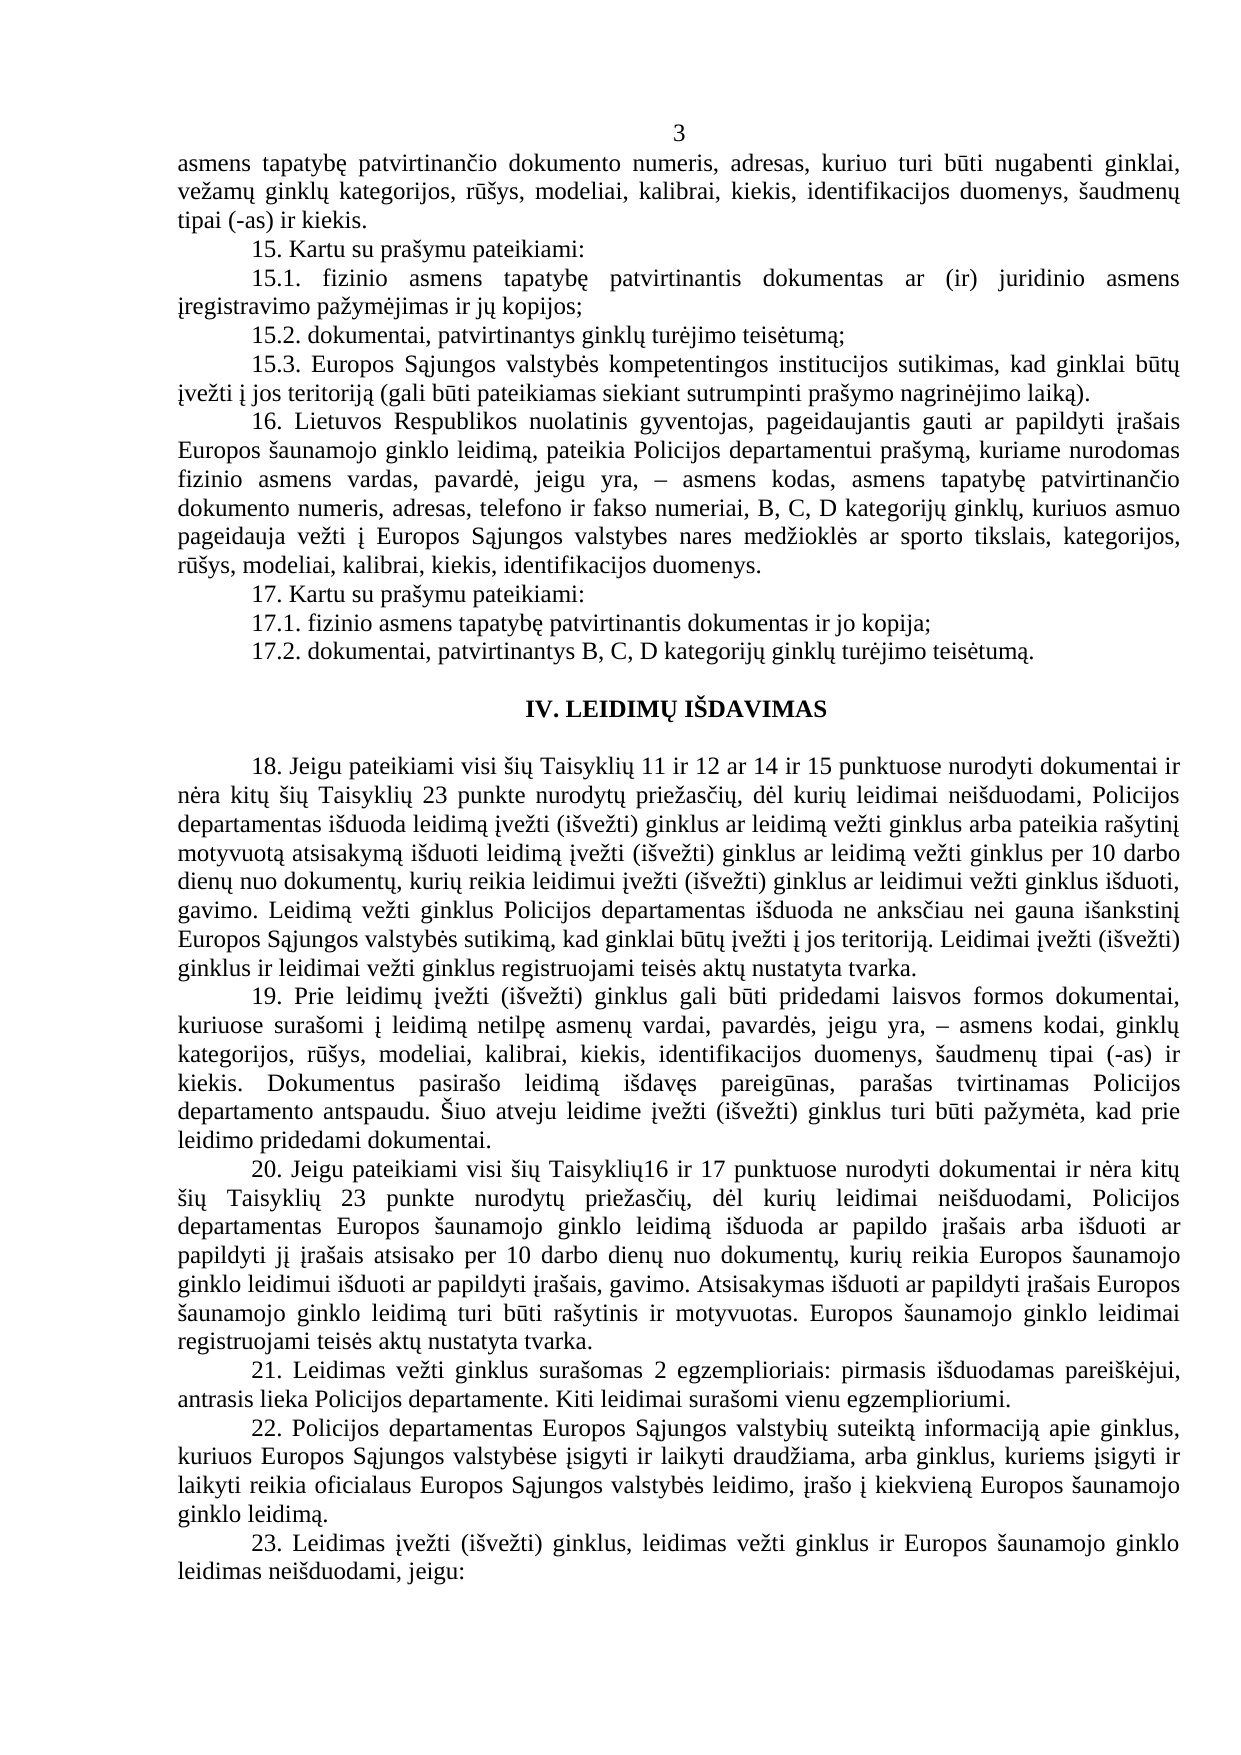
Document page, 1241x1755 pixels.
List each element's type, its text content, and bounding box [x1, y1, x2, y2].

text 15. Kartu su prašymu pateikiami: [177, 234, 1181, 263]
text 17. Kartu su prašymu pateikiami: [177, 579, 1181, 608]
text 16. Lietuvos Respublikos nuolatinis gyventojas, pageidaujantis gauti ar papildyti įrašais Europos šaunamojo ginklo leidimą, pateikia Policijos departamentui prašymą, kuriame nurodomas fizinio asmens vardas, pavardė, jeigu yra, – asmens kodas, asmens tapatybę patvirtinančio dokumento numeris, adresas, telefono ir fakso numeriai, B, C, D kategorijų ginklų, kuriuos asmuo pageidauja vežti į Europos Sąjungos valstybes nares medžioklės ar sporto tikslais, kategorijos, rūšys, modeliai, kalibrai, kiekis, identifikacijos duomenys. [177, 406, 1181, 579]
text 17.2. dokumentai, patvirtinantys B, C, D kategorijų ginklų turėjimo teisėtumą. [177, 636, 1181, 665]
text 21. Leidimas vežti ginklus surašomas 2 egzemplioriais: pirmasis išduodamas pareiškėjui, antrasis lieka Policijos departamente. Kiti leidimai surašomi vienu egzemplioriumi. [177, 1355, 1181, 1413]
text 17.1. fizinio asmens tapatybę patvirtinantis dokumentas ir jo kopija; [177, 608, 1181, 636]
text 23. Leidimas įvežti (išvežti) ginklus, leidimas vežti ginklus ir Europos šaunamojo ginklo leidimas neišduodami, jeigu: [177, 1528, 1181, 1585]
text 20. Jeigu pateikiami visi šių Taisyklių16 ir 17 punktuose nurodyti dokumentai ir nėra kitų šių Taisyklių 23 punkte nurodytų priežasčių, dėl kurių leidimai neišduodami, Policijos departamentas Europos šaunamojo ginklo leidimą išduoda ar papildo įrašais arba išduoti ar papildyti jį įrašais atsisako per 10 darbo dienų nuo dokumentų, kurių reikia Europos šaunamojo ginklo leidimui išduoti ar papildyti įrašais, gavimo. Atsisakymas išduoti ar papildyti įrašais Europos šaunamojo ginklo leidimą turi būti rašytinis ir motyvuotas. Europos šaunamojo ginklo leidimai registruojami teisės aktų nustatyta tvarka. [177, 1154, 1181, 1355]
text 19. Prie leidimų įvežti (išvežti) ginklus gali būti pridedami laisvos formos dokumentai, kuriuose surašomi į leidimą netilpę asmenų vardai, pavardės, jeigu yra, – asmens kodai, ginklų kategorijos, rūšys, modeliai, kalibrai, kiekis, identifikacijos duomenys, šaudmenų tipai (-as) ir kiekis. Dokumentus pasirašo leidimą išdavęs pareigūnas, parašas tvirtinamas Policijos departamento antspaudu. Šiuo atveju leidime įvežti (išvežti) ginklus turi būti pažymėta, kad prie leidimo pridedami dokumentai. [177, 981, 1181, 1154]
text 15.2. dokumentai, patvirtinantys ginklų turėjimo teisėtumą; [177, 320, 1181, 349]
text IV. leidimŲ išdavimas [177, 694, 1181, 723]
text 18. Jeigu pateikiami visi šių Taisyklių 11 ir 12 ar 14 ir 15 punktuose nurodyti dokumentai ir nėra kitų šių Taisyklių 23 punkte nurodytų priežasčių, dėl kurių leidimai neišduodami, Policijos departamentas išduoda leidimą įvežti (išvežti) ginklus ar leidimą vežti ginklus arba pateikia rašytinį motyvuotą atsisakymą išduoti leidimą įvežti (išvežti) ginklus ar leidimą vežti ginklus per 10 darbo dienų nuo dokumentų, kurių reikia leidimui įvežti (išvežti) ginklus ar leidimui vežti ginklus išduoti, gavimo. Leidimą vežti ginklus Policijos departamentas išduoda ne anksčiau nei gauna išankstinį Europos Sąjungos valstybės sutikimą, kad ginklai būtų įvežti į jos teritoriją. Leidimai įvežti (išvežti) ginklus ir leidimai vežti ginklus registruojami teisės aktų nustatyta tvarka. [177, 751, 1181, 981]
text 15.3. Europos Sąjungos valstybės kompetentingos institucijos sutikimas, kad ginklai būtų įvežti į jos teritoriją (gali būti pateikiamas siekiant sutrumpinti prašymo nagrinėjimo laiką). [177, 349, 1181, 406]
text asmens tapatybę patvirtinančio dokumento numeris, adresas, kuriuo turi būti nugabenti ginklai, vežamų ginklų kategorijos, rūšys, modeliai, kalibrai, kiekis, identifikacijos duomenys, šaudmenų tipai (-as) ir kiekis. [177, 148, 1181, 234]
text 22. Policijos departamentas Europos Sąjungos valstybių suteiktą informaciją apie ginklus, kuriuos Europos Sąjungos valstybėse įsigyti ir laikyti draudžiama, arba ginklus, kuriems įsigyti ir laikyti reikia oficialaus Europos Sąjungos valstybės leidimo, įrašo į kiekvieną Europos šaunamojo ginklo leidimą. [177, 1413, 1181, 1528]
text 15.1. fizinio asmens tapatybę patvirtinantis dokumentas ar (ir) juridinio asmens įregistravimo pažymėjimas ir jų kopijos; [177, 263, 1181, 320]
